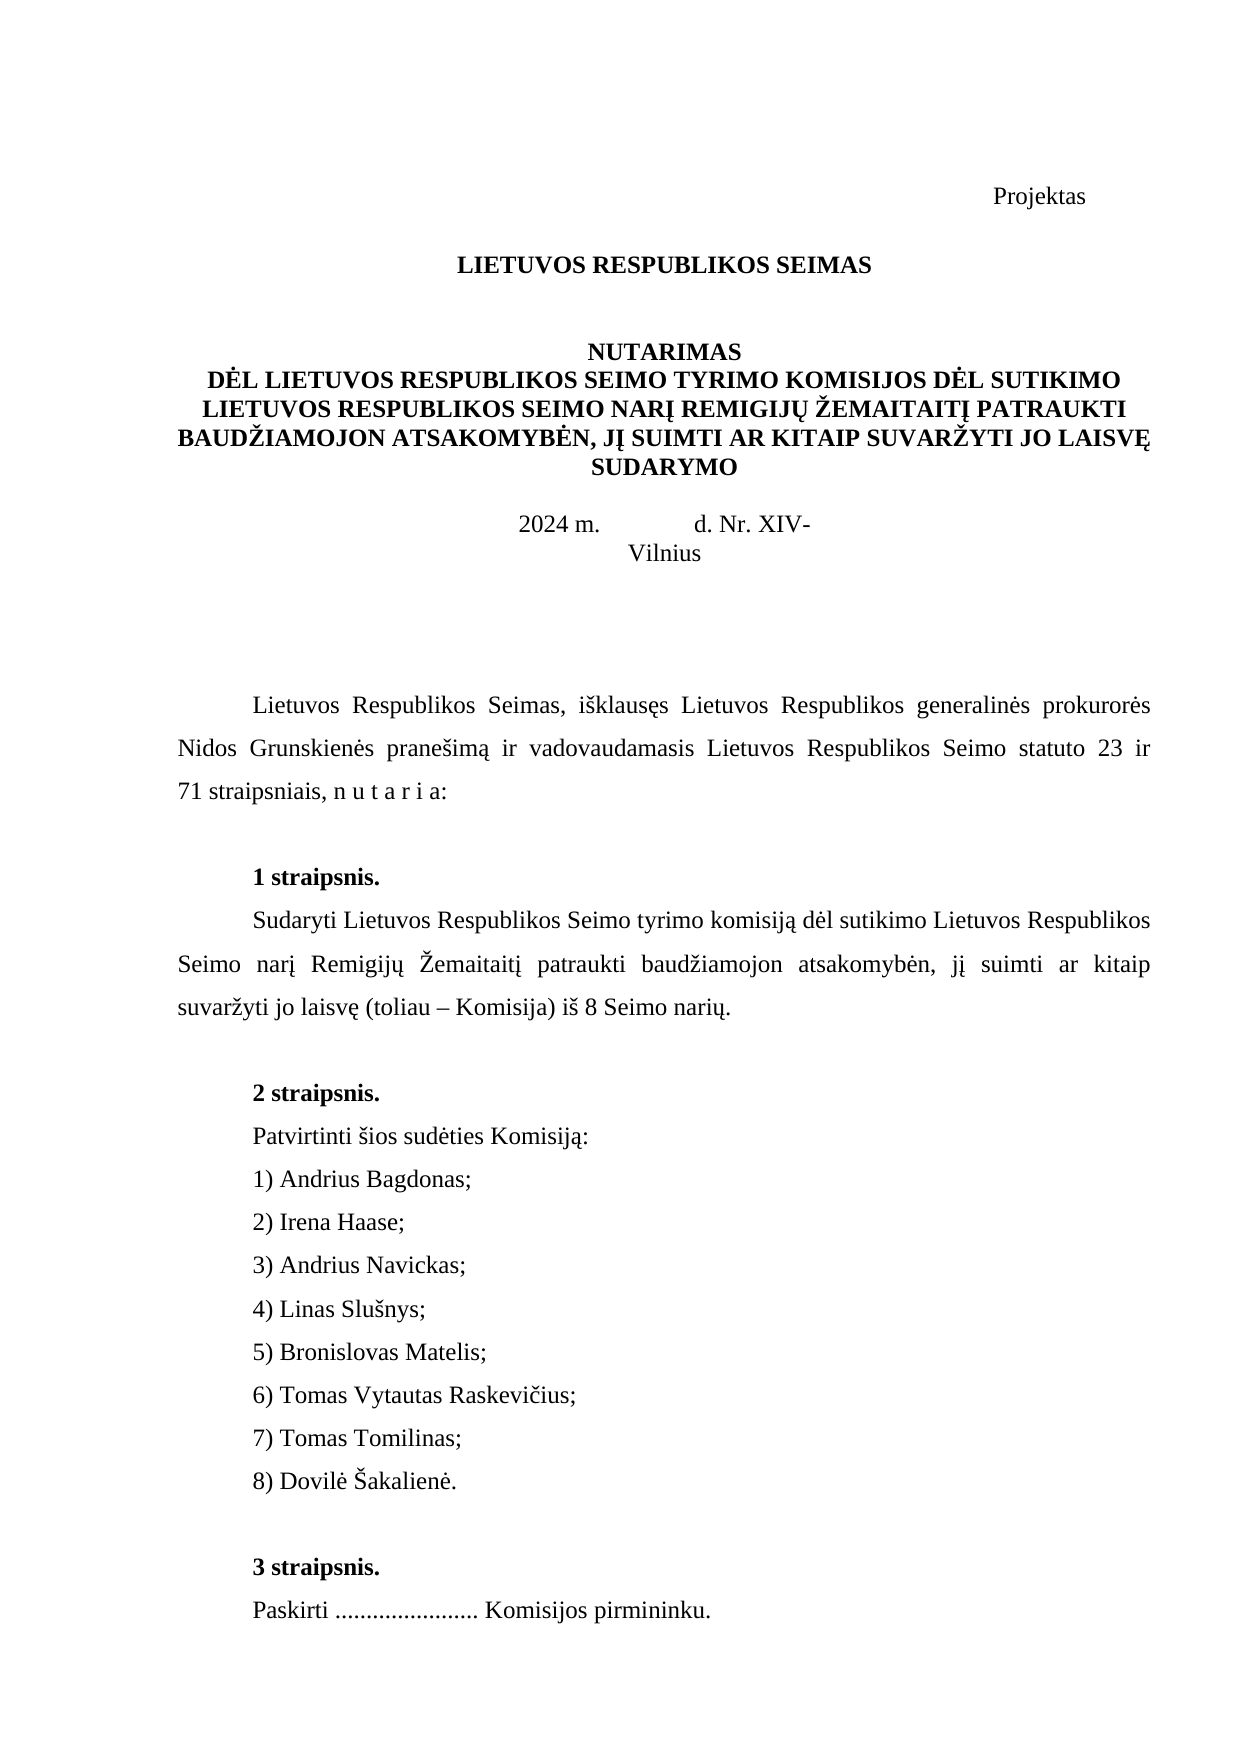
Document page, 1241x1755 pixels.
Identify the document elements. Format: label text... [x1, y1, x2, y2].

text 3) Andrius Navickas; [177, 1251, 1152, 1279]
text 2 straipsnis. [177, 1078, 1152, 1107]
text 8) Dovilė Šakalienė. [177, 1466, 1152, 1495]
text 7) Tomas Tomilinas; [177, 1423, 1152, 1452]
text 6) Tomas Vytautas Raskevičius; [177, 1380, 1152, 1409]
text Sudaryti Lietuvos Respublikos Seimo tyrimo komisiją dėl sutikimo Lietuvos Respublikos Seimo narį Remigijų Žemaitaitį patraukti baudžiamojon atsakomybėn, jį suimti ar kitaip suvaržyti jo laisvę (toliau – Komisija) iš 8 Seimo narių. [177, 906, 1152, 1021]
text 1) Andrius Bagdonas; [177, 1164, 1152, 1193]
text Lietuvos Respublikos Seimas, išklausęs Lietuvos Respublikos generalinės prokurorės Nidos Grunskienės pranešimą ir vadovaudamasis Lietuvos Respublikos Seimo statuto 23 ir 71 straipsniais, n u t a r i a: [177, 690, 1152, 805]
text 1 straipsnis. [177, 862, 1152, 891]
text NUTARIMAS [177, 337, 1152, 365]
text 2) Irena Haase; [177, 1207, 1152, 1236]
text 2024 m. d. Nr. XIV- [177, 509, 1152, 538]
text Projektas [852, 181, 1152, 210]
text 4) Linas Slušnys; [177, 1294, 1152, 1322]
text LIETUVOS RESPUBLIKOS SEIMAS [177, 250, 1152, 279]
text Paskirti ....................... Komisijos pirmininku. [177, 1596, 1152, 1624]
text 3 straipsnis. [177, 1552, 1152, 1581]
text 5) Bronislovas Matelis; [177, 1337, 1152, 1366]
text Patvirtinti šios sudėties Komisiją: [177, 1121, 1152, 1150]
text Vilnius [177, 538, 1152, 567]
text DĖL LIETUVOS RESPUBLIKOS SEIMO TYRIMO KOMISIJOS DĖL SUTIKIMO LIETUVOS RESPUBLIKOS SEIMO NARĮ REMIGIJŲ ŽEMAITAITĮ PATRAUKTI BAUDŽIAMOJON ATSAKOMYBĖN, JĮ SUIMTI AR KITAIP SUVARŽYTI JO LAISVĘ SUDARYMO [177, 365, 1152, 480]
